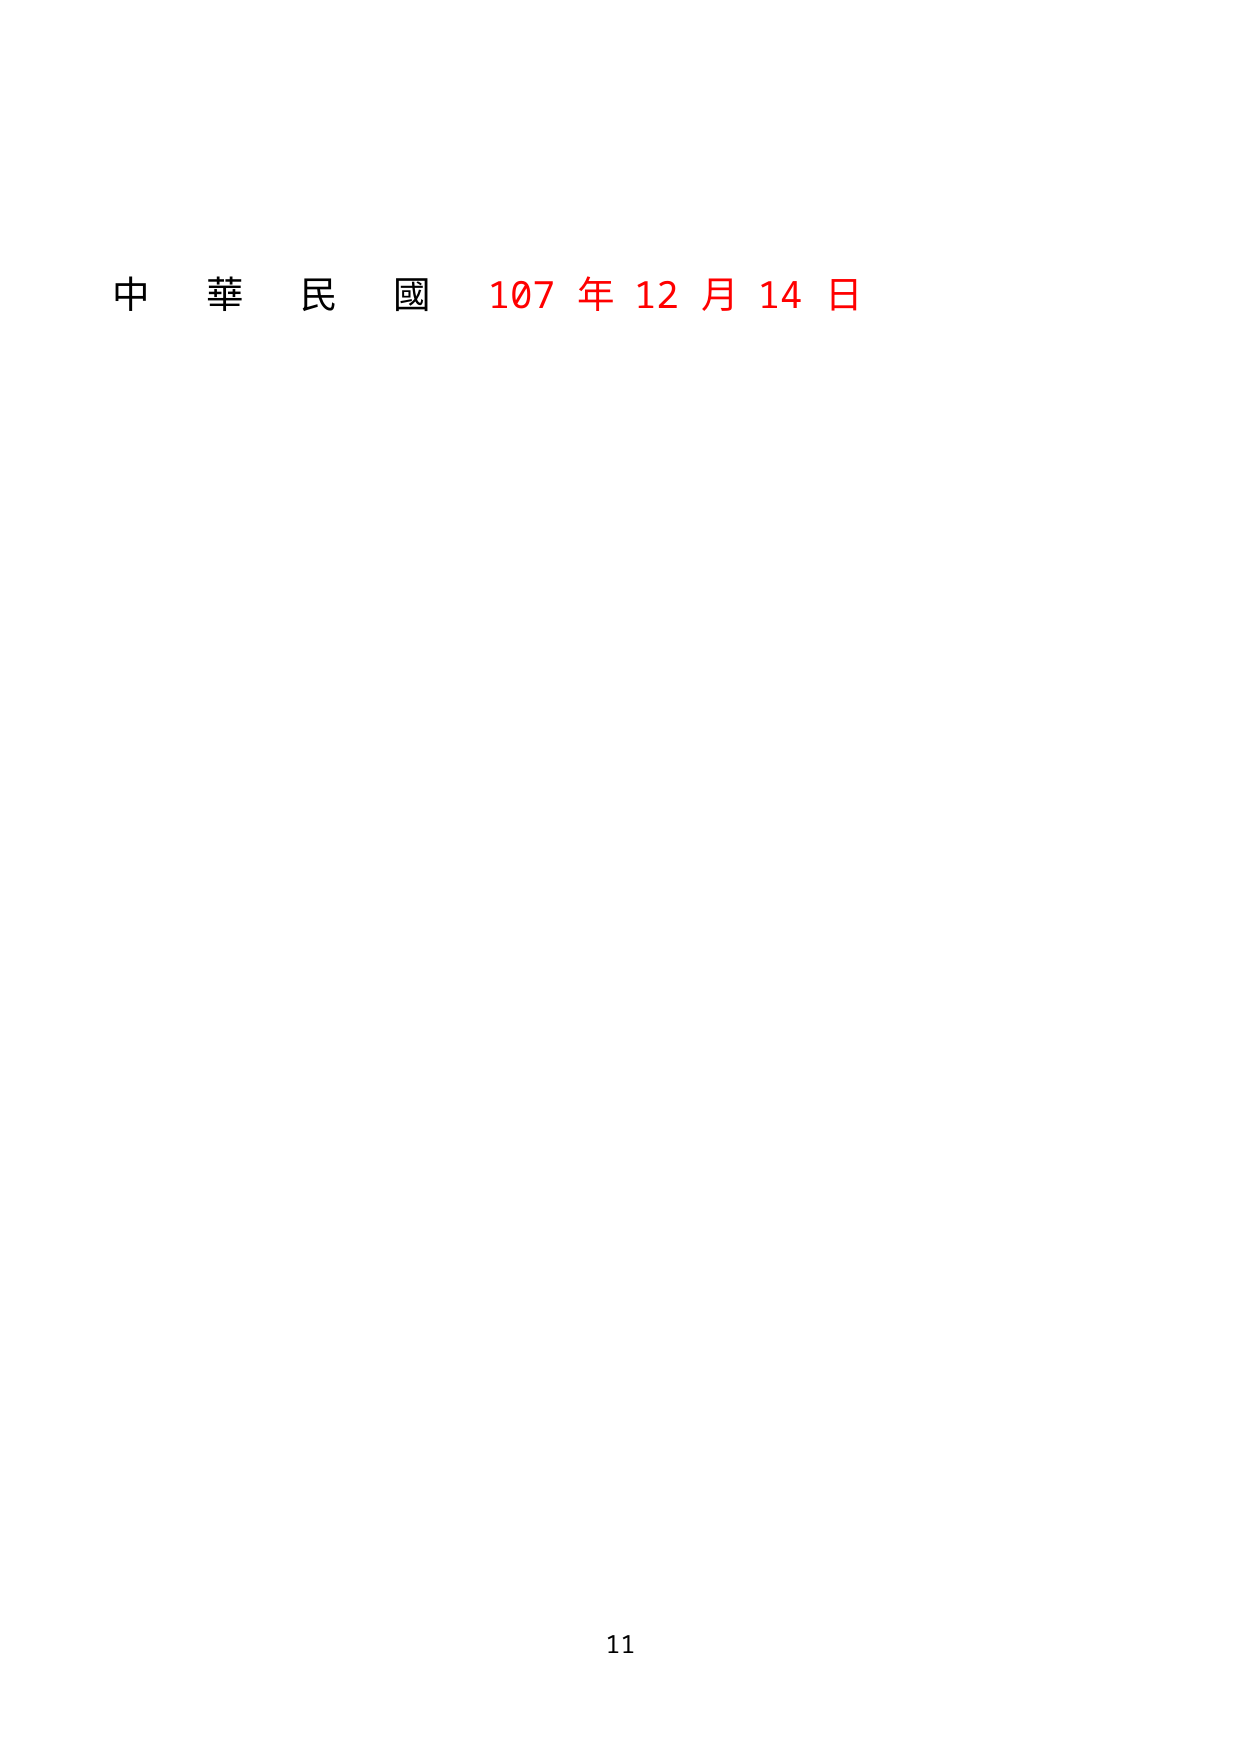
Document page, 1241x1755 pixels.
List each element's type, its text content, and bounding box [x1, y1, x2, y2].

text 中 華 民 國 107 年 12 月 14 日 [112, 265, 1128, 319]
